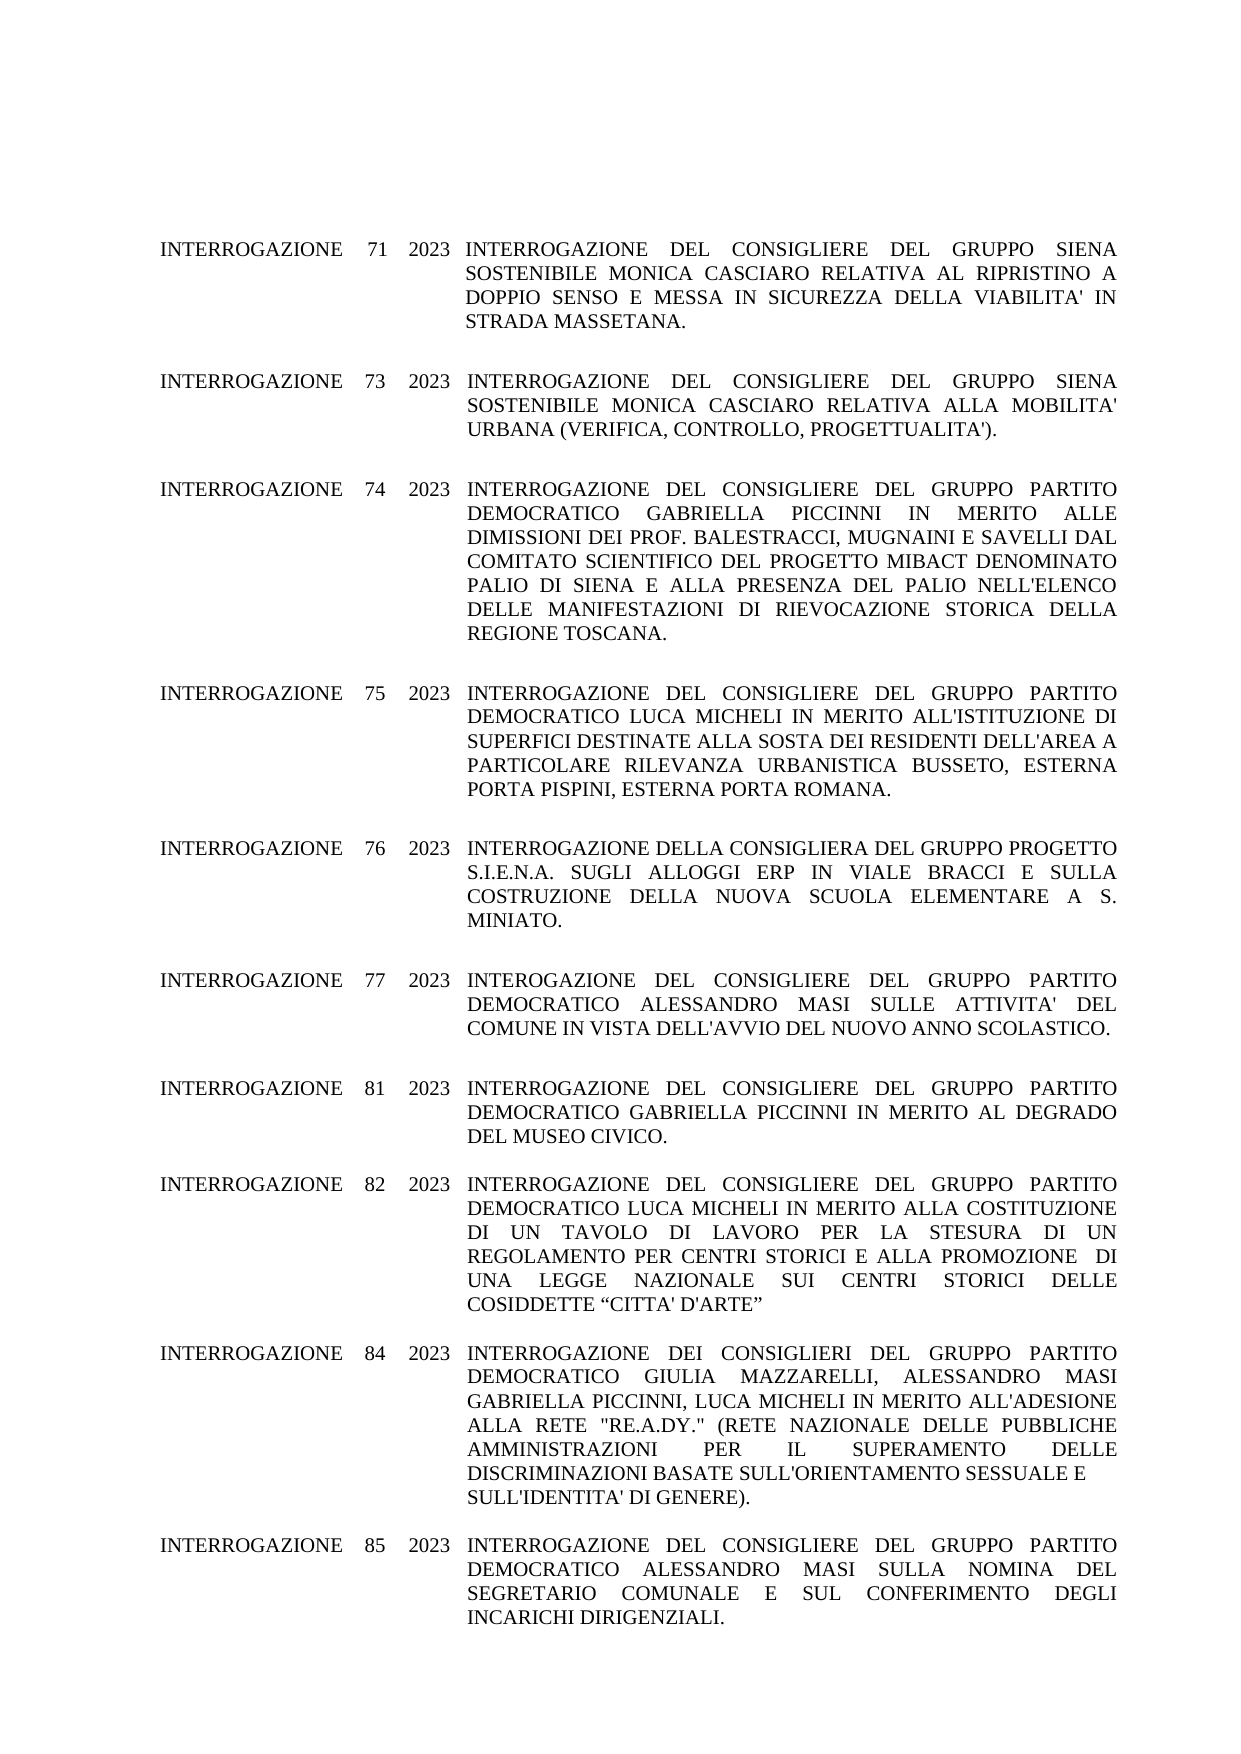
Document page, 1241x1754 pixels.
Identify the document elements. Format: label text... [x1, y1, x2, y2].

table_cell INTERROGAZIONE [154, 831, 352, 962]
table_cell 2023 [397, 675, 461, 831]
table_cell INTERROGAZIONE [154, 471, 352, 675]
table_cell INTERROGAZIONE [154, 675, 352, 831]
table_cell 71 [352, 231, 397, 363]
table_cell 77 [352, 962, 397, 1070]
table_cell 2023 [397, 231, 461, 363]
table_cell [108, 675, 154, 831]
table_cell 2023 [397, 363, 461, 471]
table_cell 2023 [397, 831, 461, 962]
table_cell [461, 148, 1123, 231]
table_cell INTERROGAZIONE DEL CONSIGLIERE DEL GRUPPO PARTITO DEMOCRATICO GABRIELLA PICCINNI IN MERITO AL DEGRADO DEL MUSEO CIVICO. INTERROGAZIONE DEL CONSIGLIERE DEL GRUPPO PARTITO DEMOCRATICO LUCA MICHELI IN MERITO ALLA COSTITUZIONE DI UN TAVOLO DI LAVORO PER LA STESURA DI UN REGOLAMENTO PER CENTRI STORICI E ALLA PROMOZIONE DI UNA LEGGE NAZIONALE SUI CENTRI STORICI DELLE COSIDDETTE “CITTA' D'ARTE” INTERROGAZIONE DEI CONSIGLIERI DEL GRUPPO PARTITO DEMOCRATICO GIULIA MAZZARELLI, ALESSANDRO MASI GABRIELLA PICCINNI, LUCA MICHELI IN MERITO ALL'ADESIONE ALLA RETE "RE.A.DY." (RETE NAZIONALE DELLE PUBBLICHE AMMINISTRAZIONI PER IL SUPERAMENTO DELLE DISCRIMINAZIONI BASATE SULL'ORIENTAMENTO SESSUALE E SULL'IDENTITA' DI GENERE). INTERROGAZIONE DEL CONSIGLIERE DEL GRUPPO PARTITO DEMOCRATICO ALESSANDRO MASI SULLA NOMINA DEL SEGRETARIO COMUNALE E SUL CONFERIMENTO DEGLI INCARICHI DIRIGENZIALI. [461, 1070, 1123, 1635]
table_cell [108, 231, 154, 363]
table_cell INTERROGAZIONE [154, 962, 352, 1070]
table_cell [108, 831, 154, 962]
table_cell 81 82 84 85 [352, 1070, 397, 1635]
table_cell 2023 [397, 471, 461, 675]
table_cell [154, 148, 352, 231]
table_cell INTERROGAZIONE DEL CONSIGLIERE DEL GRUPPO PARTITO DEMOCRATICO LUCA MICHELI IN MERITO ALL'ISTITUZIONE DI SUPERFICI DESTINATE ALLA SOSTA DEI RESIDENTI DELL'AREA A PARTICOLARE RILEVANZA URBANISTICA BUSSETO, ESTERNA PORTA PISPINI, ESTERNA PORTA ROMANA. [461, 675, 1123, 831]
table_cell 74 [352, 471, 397, 675]
table_cell INTERROGAZIONE DEL CONSIGLIERE DEL GRUPPO SIENA SOSTENIBILE MONICA CASCIARO RELATIVA ALLA MOBILITA' URBANA (VERIFICA, CONTROLLO, PROGETTUALITA'). [461, 363, 1123, 471]
table_cell 75 [352, 675, 397, 831]
table_cell INTERROGAZIONE DEL CONSIGLIERE DEL GRUPPO SIENA SOSTENIBILE MONICA CASCIARO RELATIVA AL RIPRISTINO A DOPPIO SENSO E MESSA IN SICUREZZA DELLA VIABILITA' IN STRADA MASSETANA. [461, 231, 1123, 363]
table_cell INTEROGAZIONE DEL CONSIGLIERE DEL GRUPPO PARTITO DEMOCRATICO ALESSANDRO MASI SULLE ATTIVITA' DEL COMUNE IN VISTA DELL'AVVIO DEL NUOVO ANNO SCOLASTICO. [461, 962, 1123, 1070]
table_cell INTERROGAZIONE INTERROGAZIONE INTERROGAZIONE INTERROGAZIONE [154, 1070, 352, 1635]
table_cell INTERROGAZIONE DEL CONSIGLIERE DEL GRUPPO PARTITO DEMOCRATICO GABRIELLA PICCINNI IN MERITO ALLE DIMISSIONI DEI PROF. BALESTRACCI, MUGNAINI E SAVELLI DAL COMITATO SCIENTIFICO DEL PROGETTO MIBACT DENOMINATO PALIO DI SIENA E ALLA PRESENZA DEL PALIO NELL'ELENCO DELLE MANIFESTAZIONI DI RIEVOCAZIONE STORICA DELLA REGIONE TOSCANA. [461, 471, 1123, 675]
table_cell [108, 1070, 154, 1635]
table_cell 76 [352, 831, 397, 962]
table_cell [108, 363, 154, 471]
table_cell INTERROGAZIONE [154, 363, 352, 471]
table_cell [108, 471, 154, 675]
table_cell INTERROGAZIONE DELLA CONSIGLIERA DEL GRUPPO PROGETTO S.I.E.N.A. SUGLI ALLOGGI ERP IN VIALE BRACCI E SULLA COSTRUZIONE DELLA NUOVA SCUOLA ELEMENTARE A S. MINIATO. [461, 831, 1123, 962]
table_cell [108, 962, 154, 1070]
table_cell [397, 148, 461, 231]
table_cell [352, 148, 397, 231]
table_cell 73 [352, 363, 397, 471]
table_cell 2023 2023 2023 2023 [397, 1070, 461, 1635]
table_cell INTERROGAZIONE [154, 231, 352, 363]
table_cell 2023 [397, 962, 461, 1070]
table_cell [108, 148, 154, 231]
